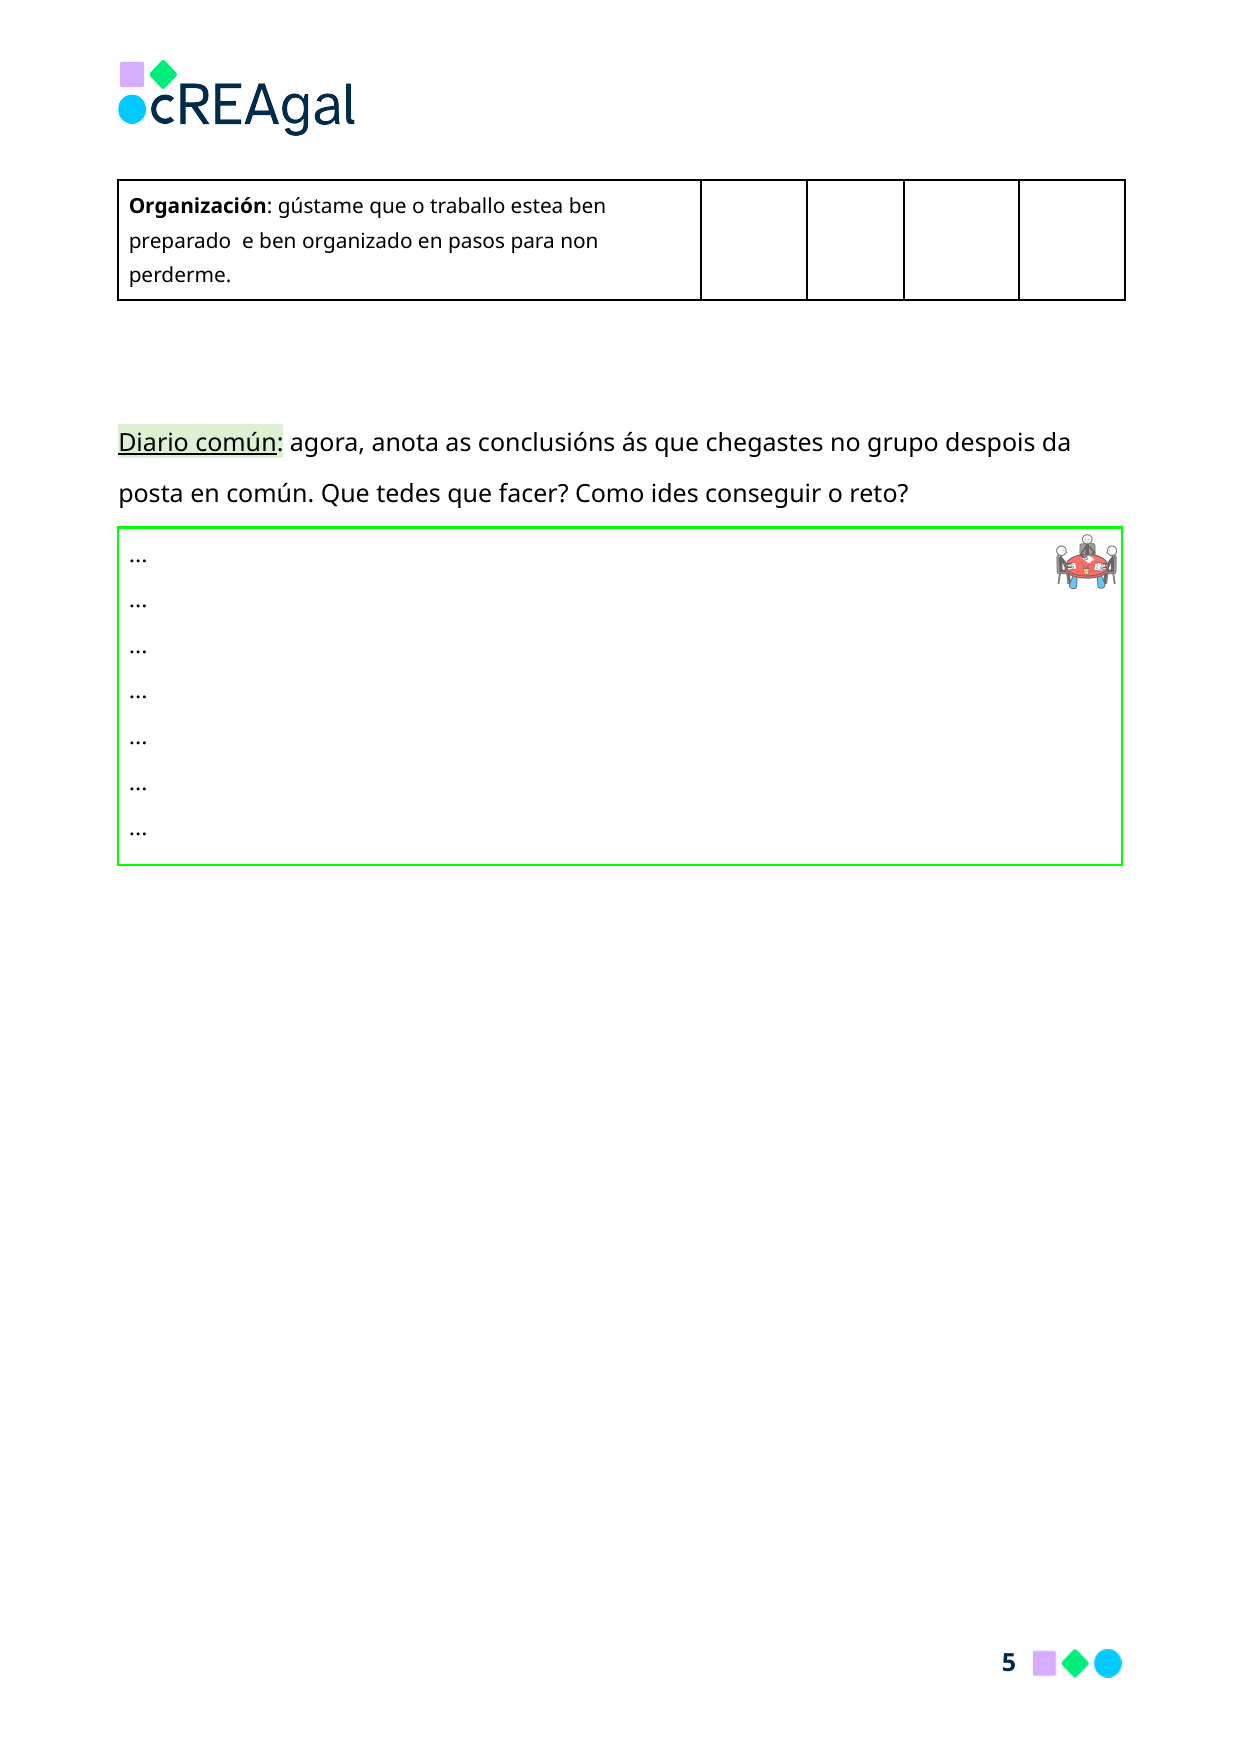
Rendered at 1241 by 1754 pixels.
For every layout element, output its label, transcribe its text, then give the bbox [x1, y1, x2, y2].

table_cell [1020, 181, 1124, 299]
table_cell [808, 181, 903, 299]
table_cell [905, 181, 1018, 299]
table_cell Organización: gústame que o traballo estea ben preparado e ben organizado en pasos para non perderme. [119, 181, 700, 299]
table_header ... ... ... ... ... ... ... [119, 529, 1121, 864]
table_cell [702, 181, 806, 299]
text Diario común: agora, anota as conclusións ás que chegastes no grupo despois da posta en común. Que tedes que facer? Como ides conseguir o reto? [118, 424, 1122, 509]
picture [1111, 1666, 1122, 1678]
picture [118, 60, 355, 136]
picture [1112, 1649, 1122, 1660]
picture [1032, 1649, 1105, 1678]
